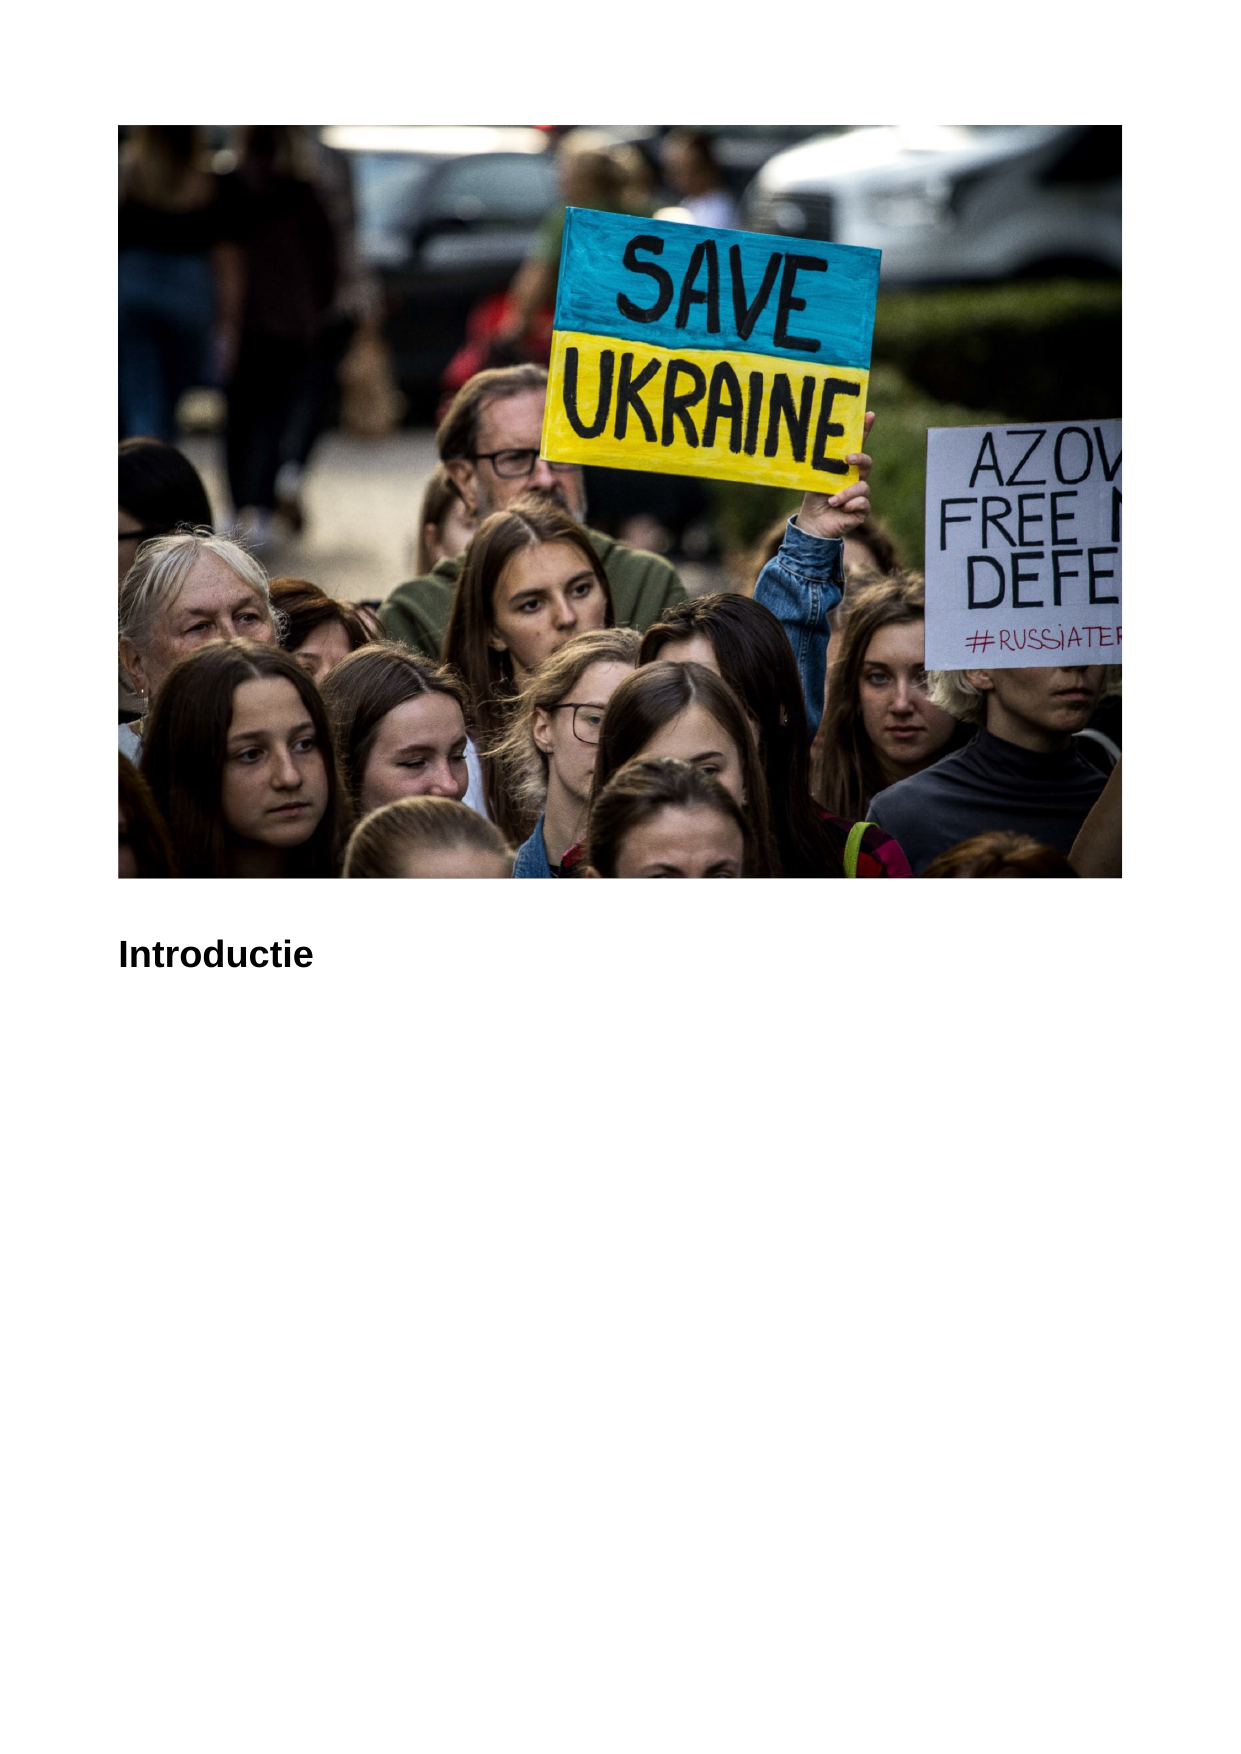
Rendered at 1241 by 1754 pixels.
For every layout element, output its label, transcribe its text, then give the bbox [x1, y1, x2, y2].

subtitle Introductie [118, 931, 1122, 975]
picture [118, 125, 1123, 879]
